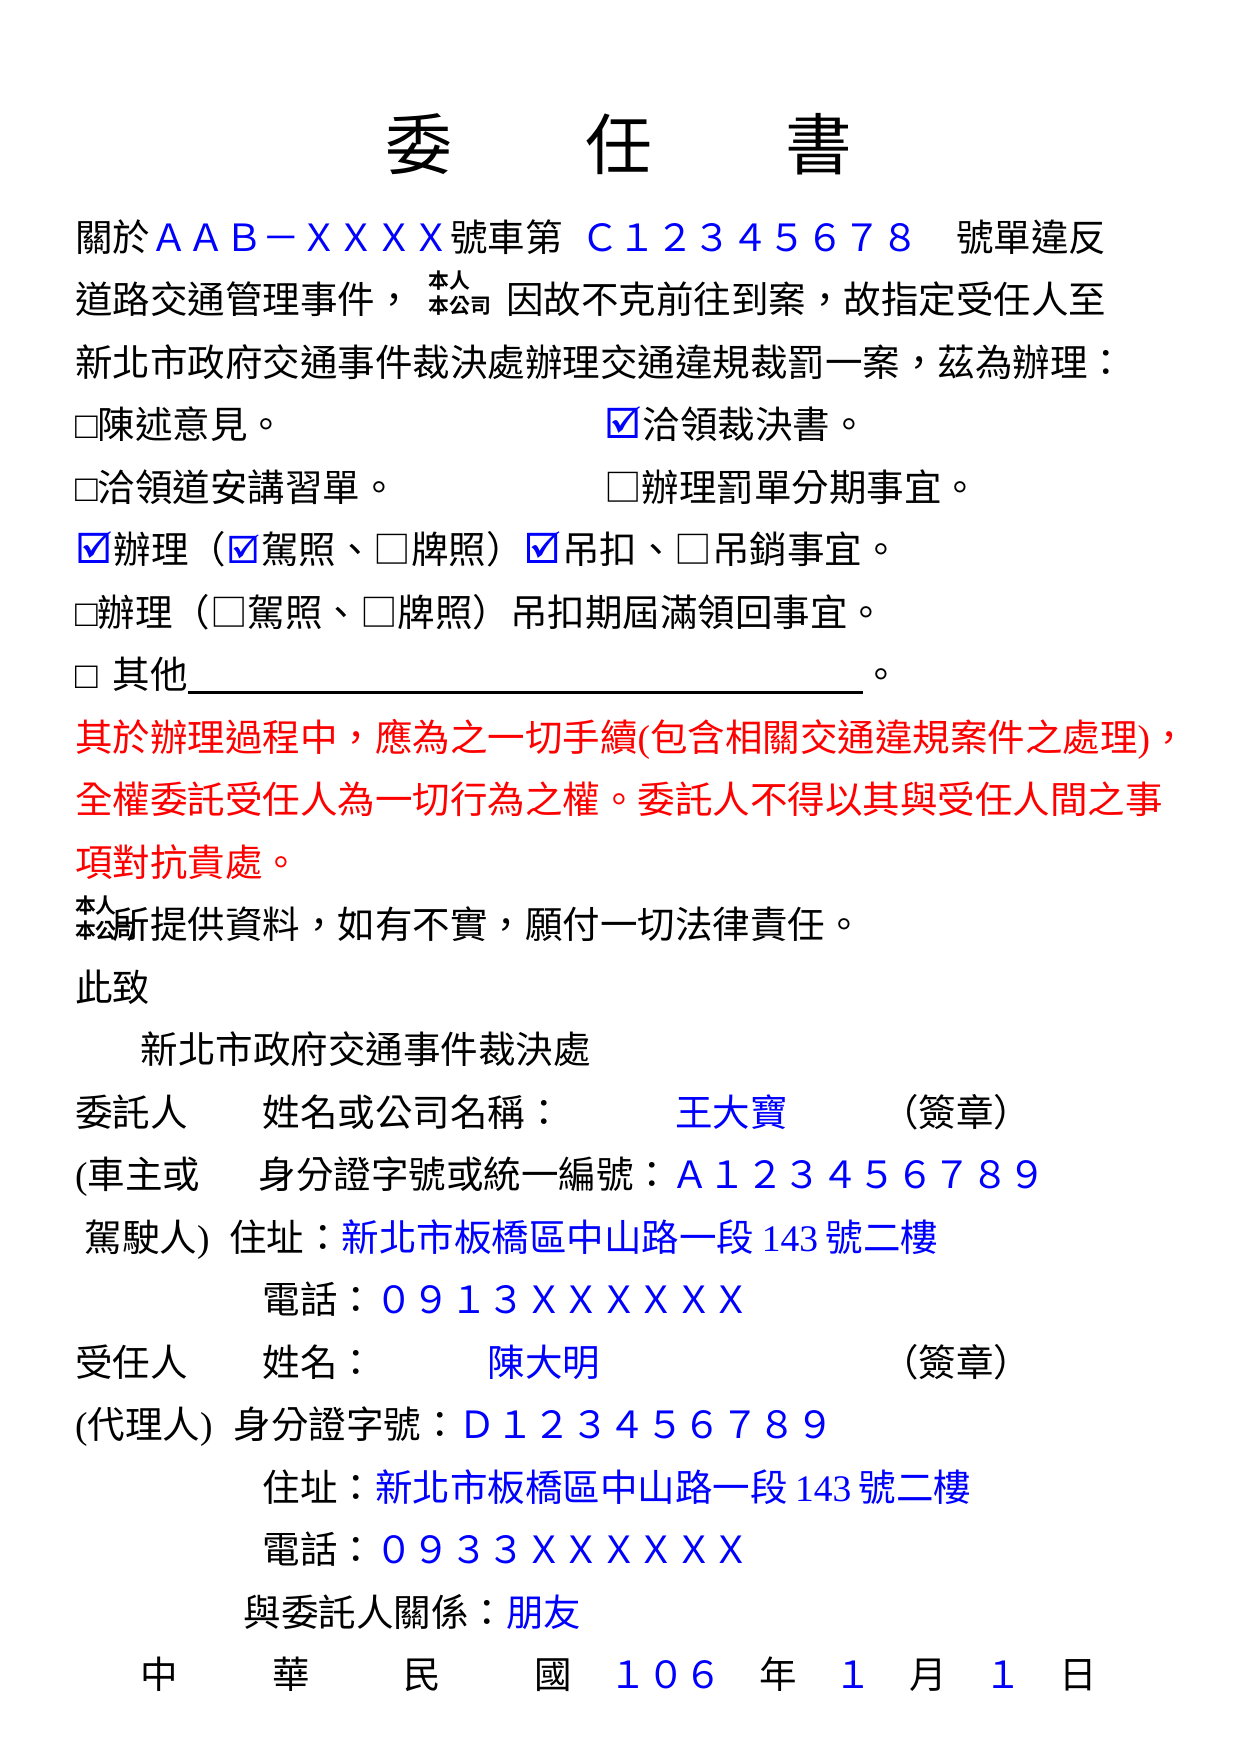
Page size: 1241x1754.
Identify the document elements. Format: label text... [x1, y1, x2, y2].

text 本公司 [428, 293, 498, 318]
text 新北市政府交通事件裁決處 [75, 1005, 1162, 1068]
text □洽領道安講習單。 □辦理罰單分期事宜。 [75, 443, 1162, 505]
text 與委託人關係：朋友 [75, 1568, 1162, 1630]
text 住址：新北市板橋區中山路一段143號二樓 [75, 1443, 1162, 1505]
text 駕駛人) 住址：新北市板橋區中山路一段143號二樓 [75, 1193, 1162, 1255]
text 此致 [75, 943, 1162, 1005]
text 電話：０９１３ＸＸＸＸＸＸ [75, 1255, 1162, 1318]
text (代理人) 身分證字號：Ｄ１２３４５６７８９ [75, 1380, 1162, 1443]
text 受任人 姓名： 陳大明 （簽章） [75, 1318, 1162, 1380]
text 本公司 [75, 919, 144, 944]
text 新北市政府交通事件裁決處辦理交通違規裁罰一案，茲為辦理： [75, 318, 1162, 380]
text 關於ＡＡＢ－ＸＸＸＸ號車第 Ｃ１２３４５６７８ 號單違反 [75, 193, 1162, 255]
text 電話：０９３３ＸＸＸＸＸＸ [75, 1505, 1162, 1568]
text 其於辦理過程中，應為之一切手續(包含相關交通違規案件之處理)，全權委託受任人為一切行為之權。委託人不得以其與受任人間之事項對抗貴處。 [75, 693, 1162, 880]
text 所提供資料，如有不實，願付一切法律責任。 [60, 880, 1162, 963]
text □陳述意見。 洽領裁決書。 [75, 380, 1162, 443]
list 其他 。 [75, 630, 1162, 693]
text 委 任 書 [75, 68, 1162, 193]
text (車主或 身分證字號或統一編號：Ａ１２３４５６７８９ [75, 1130, 1162, 1193]
text 本人 [428, 268, 498, 293]
text 本人 [75, 894, 144, 919]
text 道路交通管理事件， 因故不克前往到案，故指定受任人至 [75, 255, 1162, 337]
text 辦理（駕照、□牌照）吊扣、□吊銷事宜。 [75, 505, 1162, 568]
text 委託人 姓名或公司名稱： 王大寶 （簽章） [75, 1068, 1162, 1130]
text 中 華 民 國 １０６ 年 １ 月 １ 日 [75, 1630, 1162, 1693]
text □辦理（□駕照、□牌照）吊扣期屆滿領回事宜。 [75, 568, 1162, 630]
